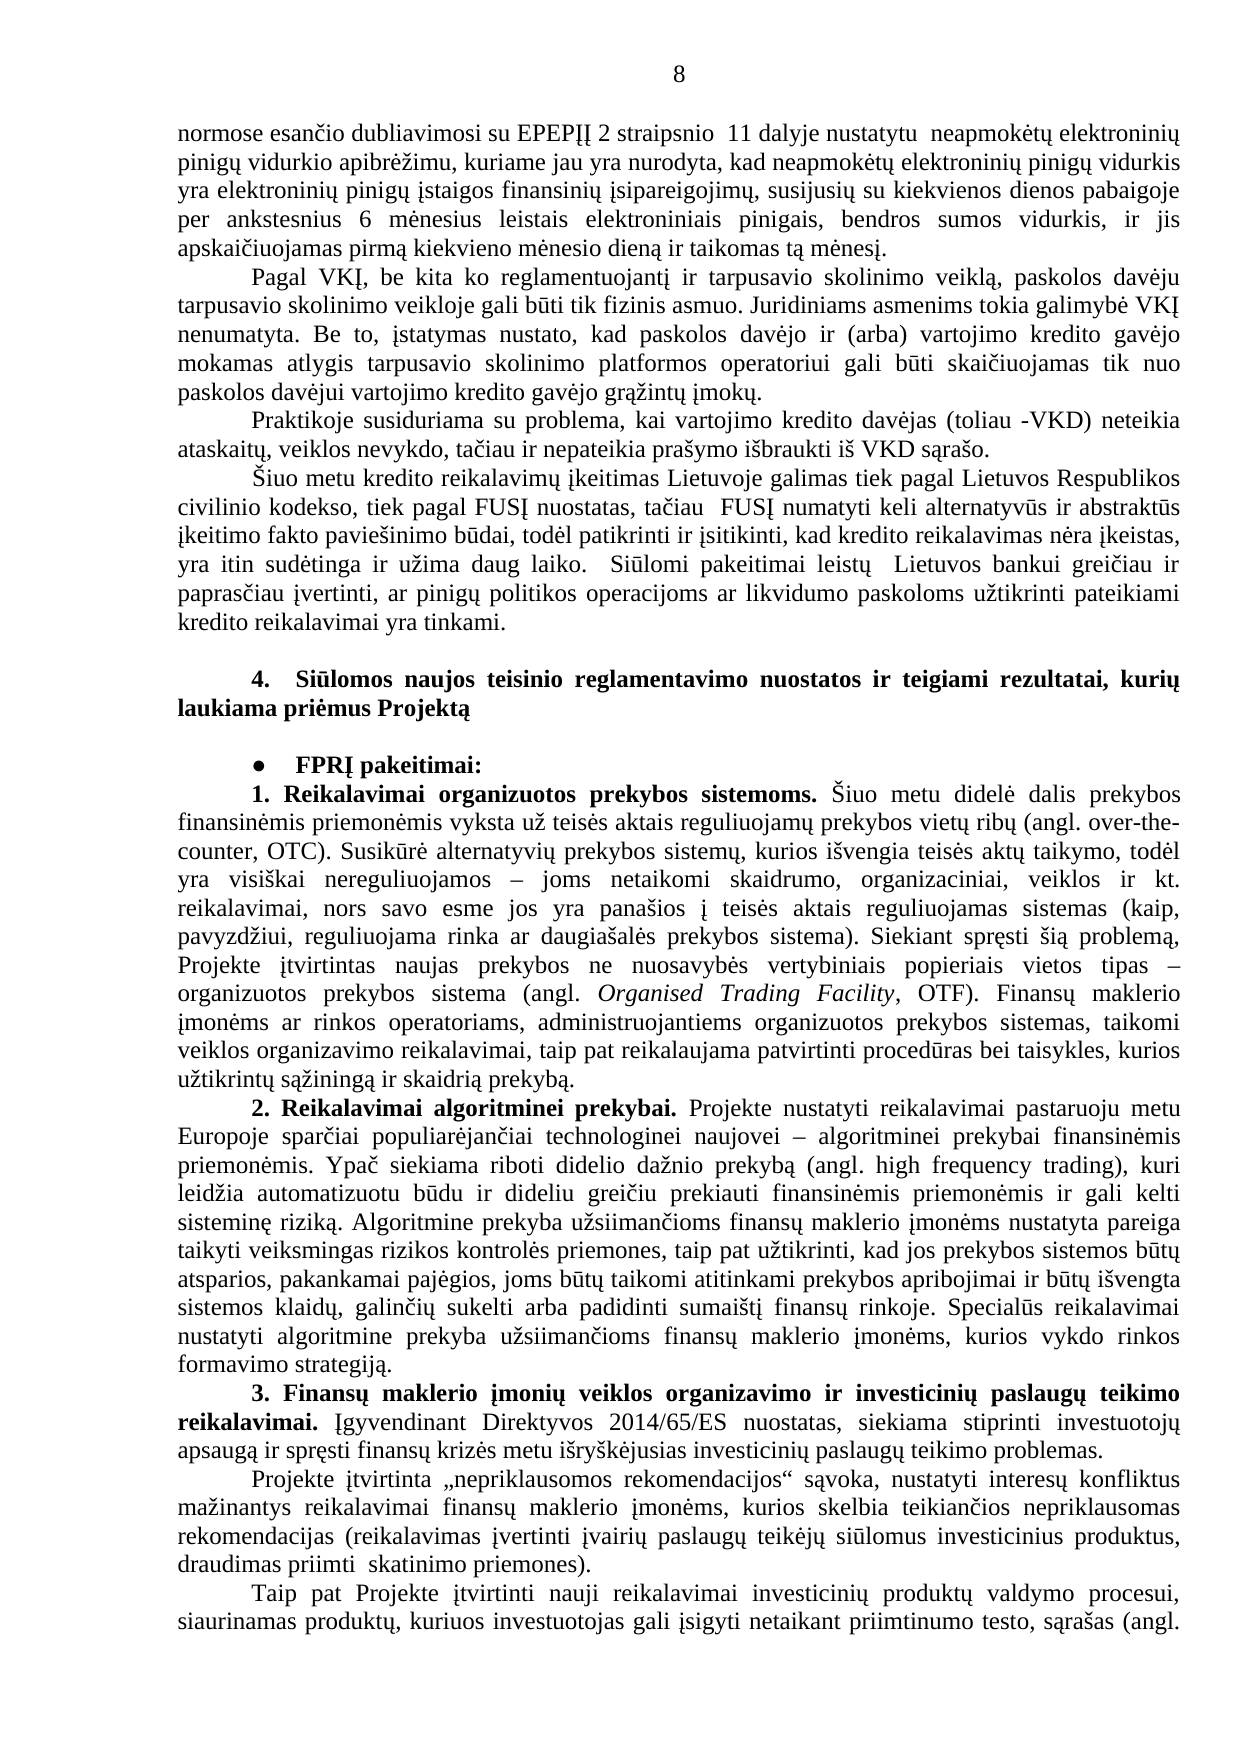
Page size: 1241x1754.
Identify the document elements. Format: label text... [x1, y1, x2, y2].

text normose esančio dubliavimosi su EPEPĮĮ 2 straipsnio 11 dalyje nustatytu neapmokėtų elektroninių pinigų vidurkio apibrėžimu, kuriame jau yra nurodyta, kad neapmokėtų elektroninių pinigų vidurkis yra elektroninių pinigų įstaigos finansinių įsipareigojimų, susijusių su kiekvienos dienos pabaigoje per ankstesnius 6 mėnesius leistais elektroniniais pinigais, bendros sumos vidurkis, ir jis apskaičiuojamas pirmą kiekvieno mėnesio dieną ir taikomas tą mėnesį. [177, 118, 1181, 262]
text Šiuo metu kredito reikalavimų įkeitimas Lietuvoje galimas tiek pagal Lietuvos Respublikos civilinio kodekso, tiek pagal FUSĮ nuostatas, tačiau FUSĮ numatyti keli alternatyvūs ir abstraktūs įkeitimo fakto paviešinimo būdai, todėl patikrinti ir įsitikinti, kad kredito reikalavimas nėra įkeistas, yra itin sudėtinga ir užima daug laiko. Siūlomi pakeitimai leistų Lietuvos bankui greičiau ir paprasčiau įvertinti, ar pinigų politikos operacijoms ar likvidumo paskoloms užtikrinti pateikiami kredito reikalavimai yra tinkami. [177, 463, 1181, 636]
text ● FPRĮ pakeitimai: [177, 751, 1181, 779]
text 1. Reikalavimai organizuotos prekybos sistemoms. Šiuo metu didelė dalis prekybos finansinėmis priemonėmis vyksta už teisės aktais reguliuojamų prekybos vietų ribų (angl. over-the-counter, OTC). Susikūrė alternatyvių prekybos sistemų, kurios išvengia teisės aktų taikymo, todėl yra visiškai nereguliuojamos – joms netaikomi skaidrumo, organizaciniai, veiklos ir kt. reikalavimai, nors savo esme jos yra panašios į teisės aktais reguliuojamas sistemas (kaip, pavyzdžiui, reguliuojama rinka ar daugiašalės prekybos sistema). Siekiant spręsti šią problemą, Projekte įtvirtintas naujas prekybos ne nuosavybės vertybiniais popieriais vietos tipas – organizuotos prekybos sistema (angl. Organised Trading Facility, OTF). Finansų maklerio įmonėms ar rinkos operatoriams, administruojantiems organizuotos prekybos sistemas, taikomi veiklos organizavimo reikalavimai, taip pat reikalaujama patvirtinti procedūras bei taisykles, kurios užtikrintų sąžiningą ir skaidrią prekybą. [177, 779, 1181, 1093]
text Praktikoje susiduriama su problema, kai vartojimo kredito davėjas (toliau -VKD) neteikia ataskaitų, veiklos nevykdo, tačiau ir nepateikia prašymo išbraukti iš VKD sąrašo. [177, 406, 1181, 463]
text Pagal VKĮ, be kita ko reglamentuojantį ir tarpusavio skolinimo veiklą, paskolos davėju tarpusavio skolinimo veikloje gali būti tik fizinis asmuo. Juridiniams asmenims tokia galimybė VKĮ nenumatyta. Be to, įstatymas nustato, kad paskolos davėjo ir (arba) vartojimo kredito gavėjo mokamas atlygis tarpusavio skolinimo platformos operatoriui gali būti skaičiuojamas tik nuo paskolos davėjui vartojimo kredito gavėjo grąžintų įmokų. [177, 262, 1181, 406]
text 4. Siūlomos naujos teisinio reglamentavimo nuostatos ir teigiami rezultatai, kurių laukiama priėmus Projektą [177, 664, 1181, 722]
text Projekte įtvirtinta „nepriklausomos rekomendacijos“ sąvoka, nustatyti interesų konfliktus mažinantys reikalavimai finansų maklerio įmonėms, kurios skelbia teikiančios nepriklausomas rekomendacijas (reikalavimas įvertinti įvairių paslaugų teikėjų siūlomus investicinius produktus, draudimas priimti skatinimo priemones). [177, 1464, 1181, 1578]
text Taip pat Projekte įtvirtinti nauji reikalavimai investicinių produktų valdymo procesui, siaurinamas produktų, kuriuos investuotojas gali įsigyti netaikant priimtinumo testo, sąrašas (angl. [177, 1578, 1181, 1635]
text 3. Finansų maklerio įmonių veiklos organizavimo ir investicinių paslaugų teikimo reikalavimai. Įgyvendinant Direktyvos 2014/65/ES nuostatas, siekiama stiprinti investuotojų apsaugą ir spręsti finansų krizės metu išryškėjusias investicinių paslaugų teikimo problemas. [177, 1378, 1181, 1464]
text 2. Reikalavimai algoritminei prekybai. Projekte nustatyti reikalavimai pastaruoju metu Europoje sparčiai populiarėjančiai technologinei naujovei – algoritminei prekybai finansinėmis priemonėmis. Ypač siekiama riboti didelio dažnio prekybą (angl. high frequency trading), kuri leidžia automatizuotu būdu ir dideliu greičiu prekiauti finansinėmis priemonėmis ir gali kelti sisteminę riziką. Algoritmine prekyba užsiimančioms finansų maklerio įmonėms nustatyta pareiga taikyti veiksmingas rizikos kontrolės priemones, taip pat užtikrinti, kad jos prekybos sistemos būtų atsparios, pakankamai pajėgios, joms būtų taikomi atitinkami prekybos apribojimai ir būtų išvengta sistemos klaidų, galinčių sukelti arba padidinti sumaištį finansų rinkoje. Specialūs reikalavimai nustatyti algoritmine prekyba užsiimančioms finansų maklerio įmonėms, kurios vykdo rinkos formavimo strategiją. [177, 1093, 1181, 1378]
